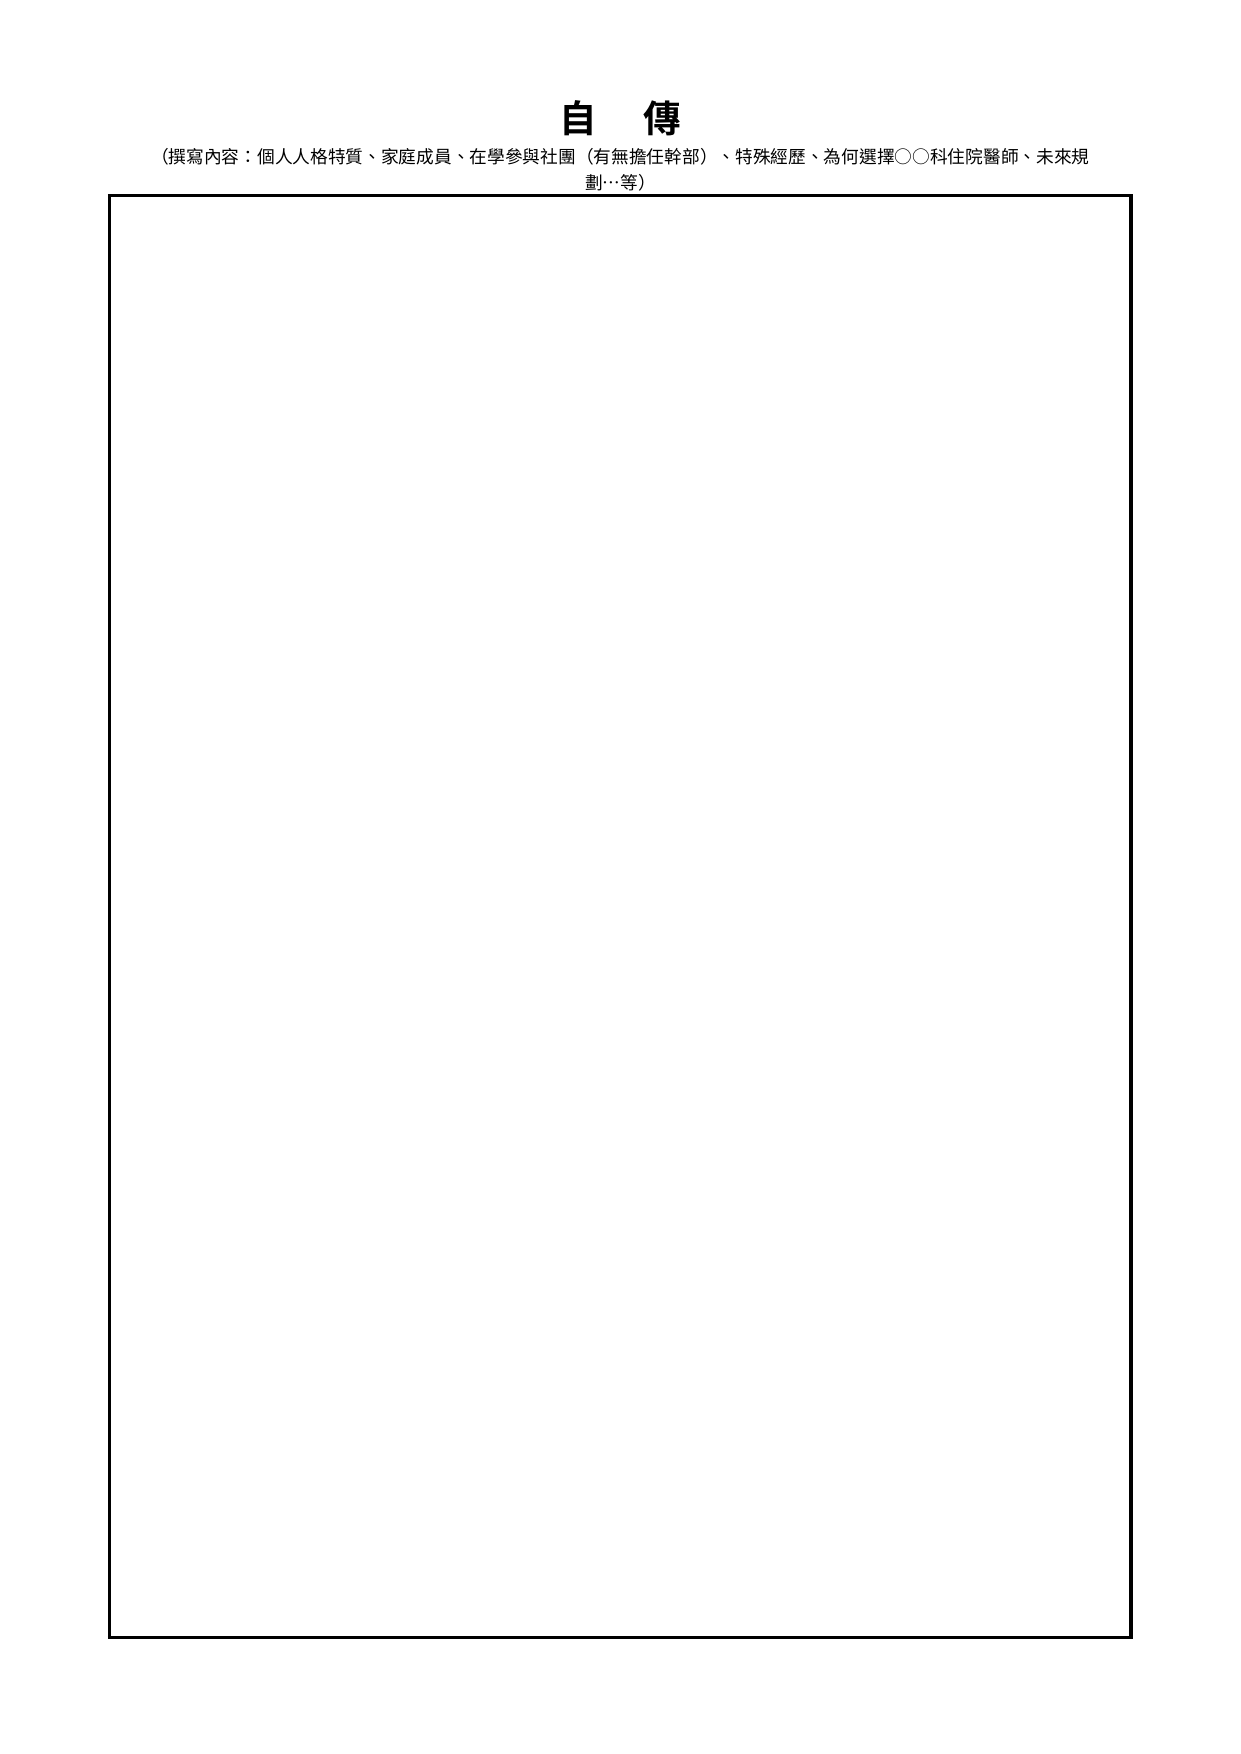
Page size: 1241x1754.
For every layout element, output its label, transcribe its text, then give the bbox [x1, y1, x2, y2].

text 自 傳 [148, 89, 1092, 143]
table_header [111, 197, 1129, 1636]
text （撰寫內容：個人人格特質、家庭成員、在學參與社團（有無擔任幹部）、特殊經歷、為何選擇○○科住院醫師、未來規劃…等） [148, 143, 1092, 194]
